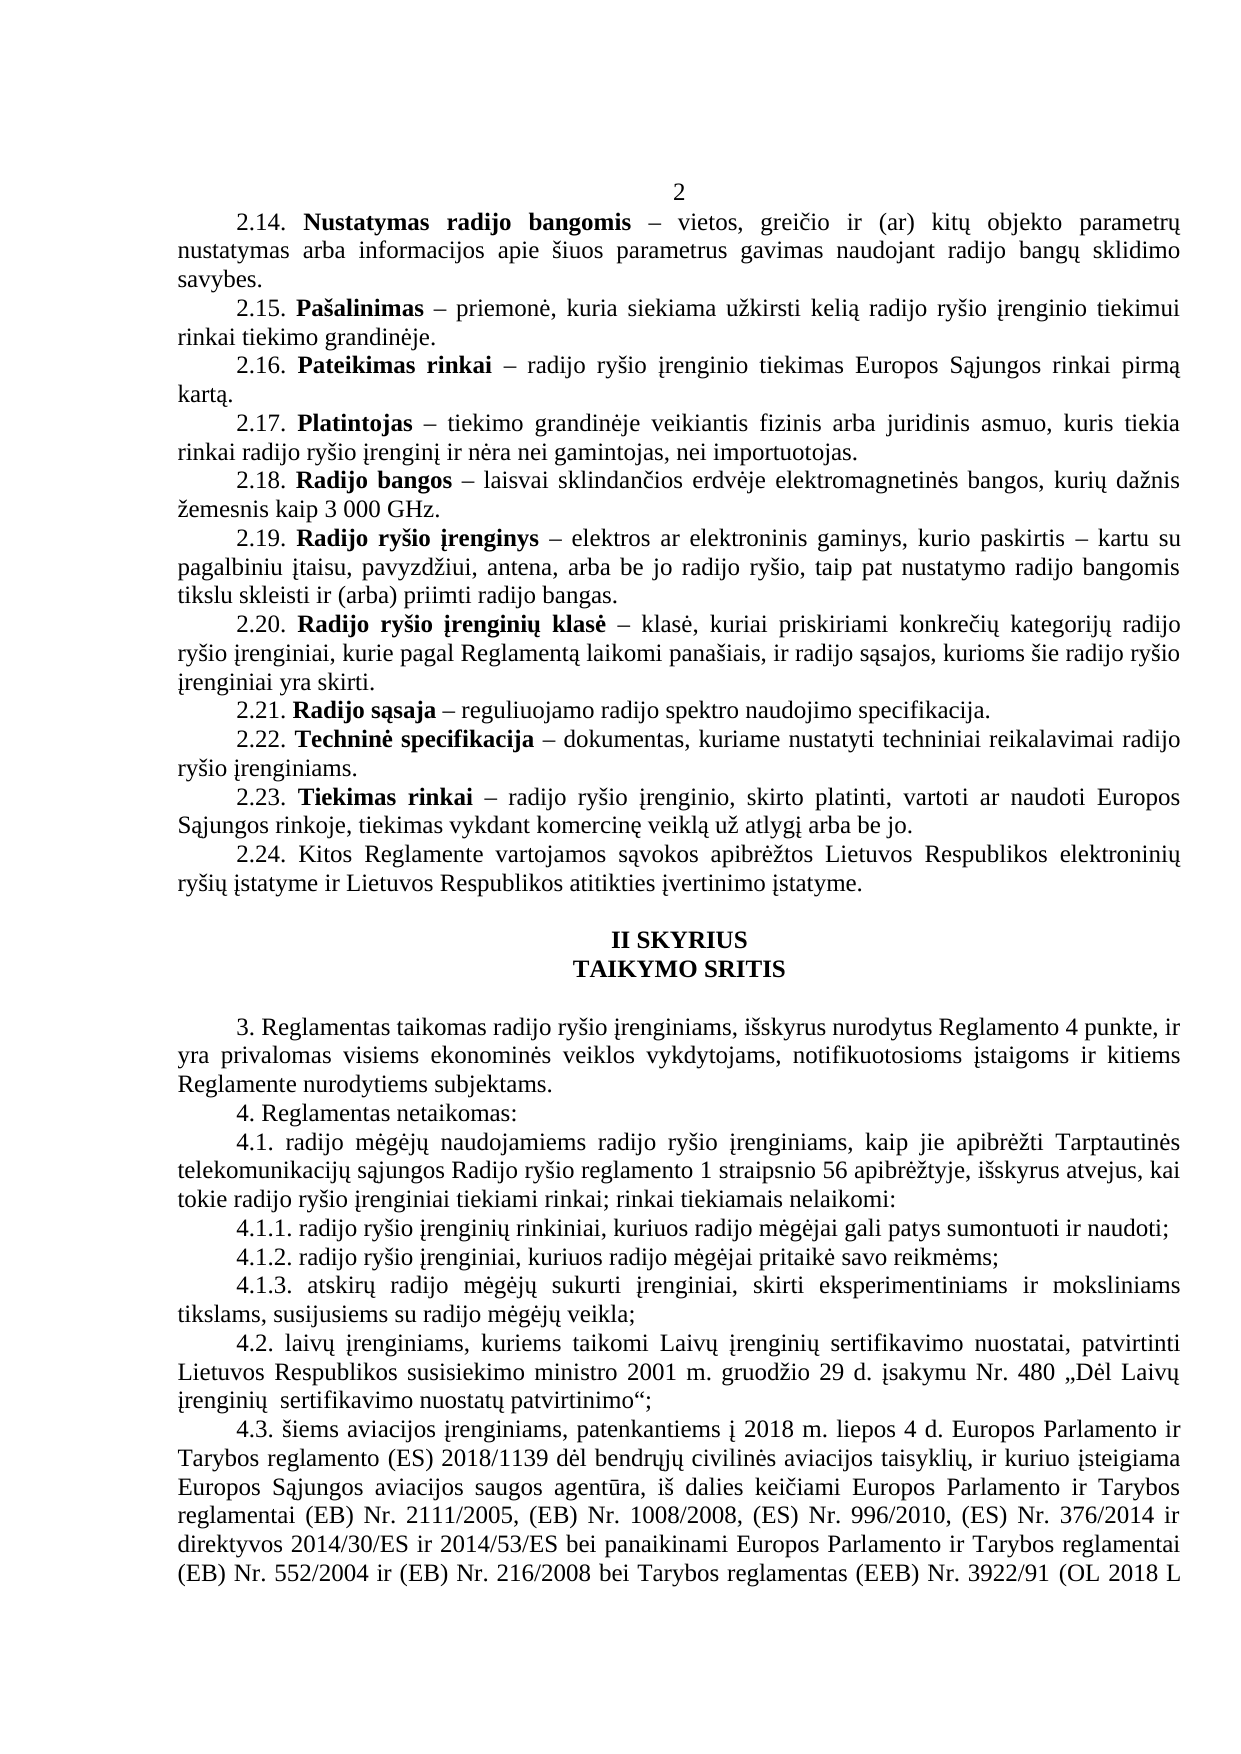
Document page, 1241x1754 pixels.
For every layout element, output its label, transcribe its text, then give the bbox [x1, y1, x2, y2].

text 4. Reglamentas netaikomas: [177, 1098, 1181, 1127]
text 2.19. Radijo ryšio įrenginys – elektros ar elektroninis gaminys, kurio paskirtis – kartu su pagalbiniu įtaisu, pavyzdžiui, antena, arba be jo radijo ryšio, taip pat nustatymo radijo bangomis tikslu skleisti ir (arba) priimti radijo bangas. [177, 523, 1181, 609]
text 2.14. Nustatymas radijo bangomis – vietos, greičio ir (ar) kitų objekto parametrų nustatymas arba informacijos apie šiuos parametrus gavimas naudojant radijo bangų sklidimo savybes. [177, 207, 1181, 293]
text II SKYRIUS [177, 925, 1181, 954]
text 2.18. Radijo bangos – laisvai sklindančios erdvėje elektromagnetinės bangos, kurių dažnis žemesnis kaip 3 000 GHz. [177, 465, 1181, 523]
text 2.21. Radijo sąsaja – reguliuojamo radijo spektro naudojimo specifikacija. [177, 695, 1181, 724]
text 4.1.1. radijo ryšio įrenginių rinkiniai, kuriuos radijo mėgėjai gali patys sumontuoti ir naudoti; [177, 1213, 1181, 1242]
text 2.22. Techninė specifikacija – dokumentas, kuriame nustatyti techniniai reikalavimai radijo ryšio įrenginiams. [177, 724, 1181, 782]
text 4.1. radijo mėgėjų naudojamiems radijo ryšio įrenginiams, kaip jie apibrėžti Tarptautinės telekomunikacijų sąjungos Radijo ryšio reglamento 1 straipsnio 56 apibrėžtyje, išskyrus atvejus, kai tokie radijo ryšio įrenginiai tiekiami rinkai; rinkai tiekiamais nelaikomi: [177, 1127, 1181, 1213]
text 2.17. Platintojas – tiekimo grandinėje veikiantis fizinis arba juridinis asmuo, kuris tiekia rinkai radijo ryšio įrenginį ir nėra nei gamintojas, nei importuotojas. [177, 408, 1181, 465]
text 4.1.2. radijo ryšio įrenginiai, kuriuos radijo mėgėjai pritaikė savo reikmėms; [177, 1242, 1181, 1270]
text 3. Reglamentas taikomas radijo ryšio įrenginiams, išskyrus nurodytus Reglamento 4 punkte, ir yra privalomas visiems ekonominės veiklos vykdytojams, notifikuotosioms įstaigoms ir kitiems Reglamente nurodytiems subjektams. [177, 1012, 1181, 1098]
text 4.1.3. atskirų radijo mėgėjų sukurti įrenginiai, skirti eksperimentiniams ir moksliniams tikslams, susijusiems su radijo mėgėjų veikla; [177, 1270, 1181, 1328]
text 2.23. Tiekimas rinkai – radijo ryšio įrenginio, skirto platinti, vartoti ar naudoti Europos Sąjungos rinkoje, tiekimas vykdant komercinę veiklą už atlygį arba be jo. [177, 782, 1181, 839]
text 2.24. Kitos Reglamente vartojamos sąvokos apibrėžtos Lietuvos Respublikos elektroninių ryšių įstatyme ir Lietuvos Respublikos atitikties įvertinimo įstatyme. [177, 839, 1181, 897]
text 2.16. Pateikimas rinkai – radijo ryšio įrenginio tiekimas Europos Sąjungos rinkai pirmą kartą. [177, 350, 1181, 408]
text 4.3. šiems aviacijos įrenginiams, patenkantiems į 2018 m. liepos 4 d. Europos Parlamento ir Tarybos reglamento (ES) 2018/1139 dėl bendrųjų civilinės aviacijos taisyklių, ir kuriuo įsteigiama Europos Sąjungos aviacijos saugos agentūra, iš dalies keičiami Europos Parlamento ir Tarybos reglamentai (EB) Nr. 2111/2005, (EB) Nr. 1008/2008, (ES) Nr. 996/2010, (ES) Nr. 376/2014 ir direktyvos 2014/30/ES ir 2014/53/ES bei panaikinami Europos Parlamento ir Tarybos reglamentai (EB) Nr. 552/2004 ir (EB) Nr. 216/2008 bei Tarybos reglamentas (EEB) Nr. 3922/91 (OL 2018 L [177, 1414, 1181, 1587]
text 2.20. Radijo ryšio įrenginių klasė – klasė, kuriai priskiriami konkrečių kategorijų radijo ryšio įrenginiai, kurie pagal Reglamentą laikomi panašiais, ir radijo sąsajos, kurioms šie radijo ryšio įrenginiai yra skirti. [177, 609, 1181, 695]
text 4.2. laivų įrenginiams, kuriems taikomi Laivų įrenginių sertifikavimo nuostatai, patvirtinti Lietuvos Respublikos susisiekimo ministro 2001 m. gruodžio 29 d. įsakymu Nr. 480 „Dėl Laivų įrenginių sertifikavimo nuostatų patvirtinimo“; [177, 1328, 1181, 1414]
text TAIKYMO SRITIS [177, 954, 1181, 983]
text 2.15. Pašalinimas – priemonė, kuria siekiama užkirsti kelią radijo ryšio įrenginio tiekimui rinkai tiekimo grandinėje. [177, 293, 1181, 350]
